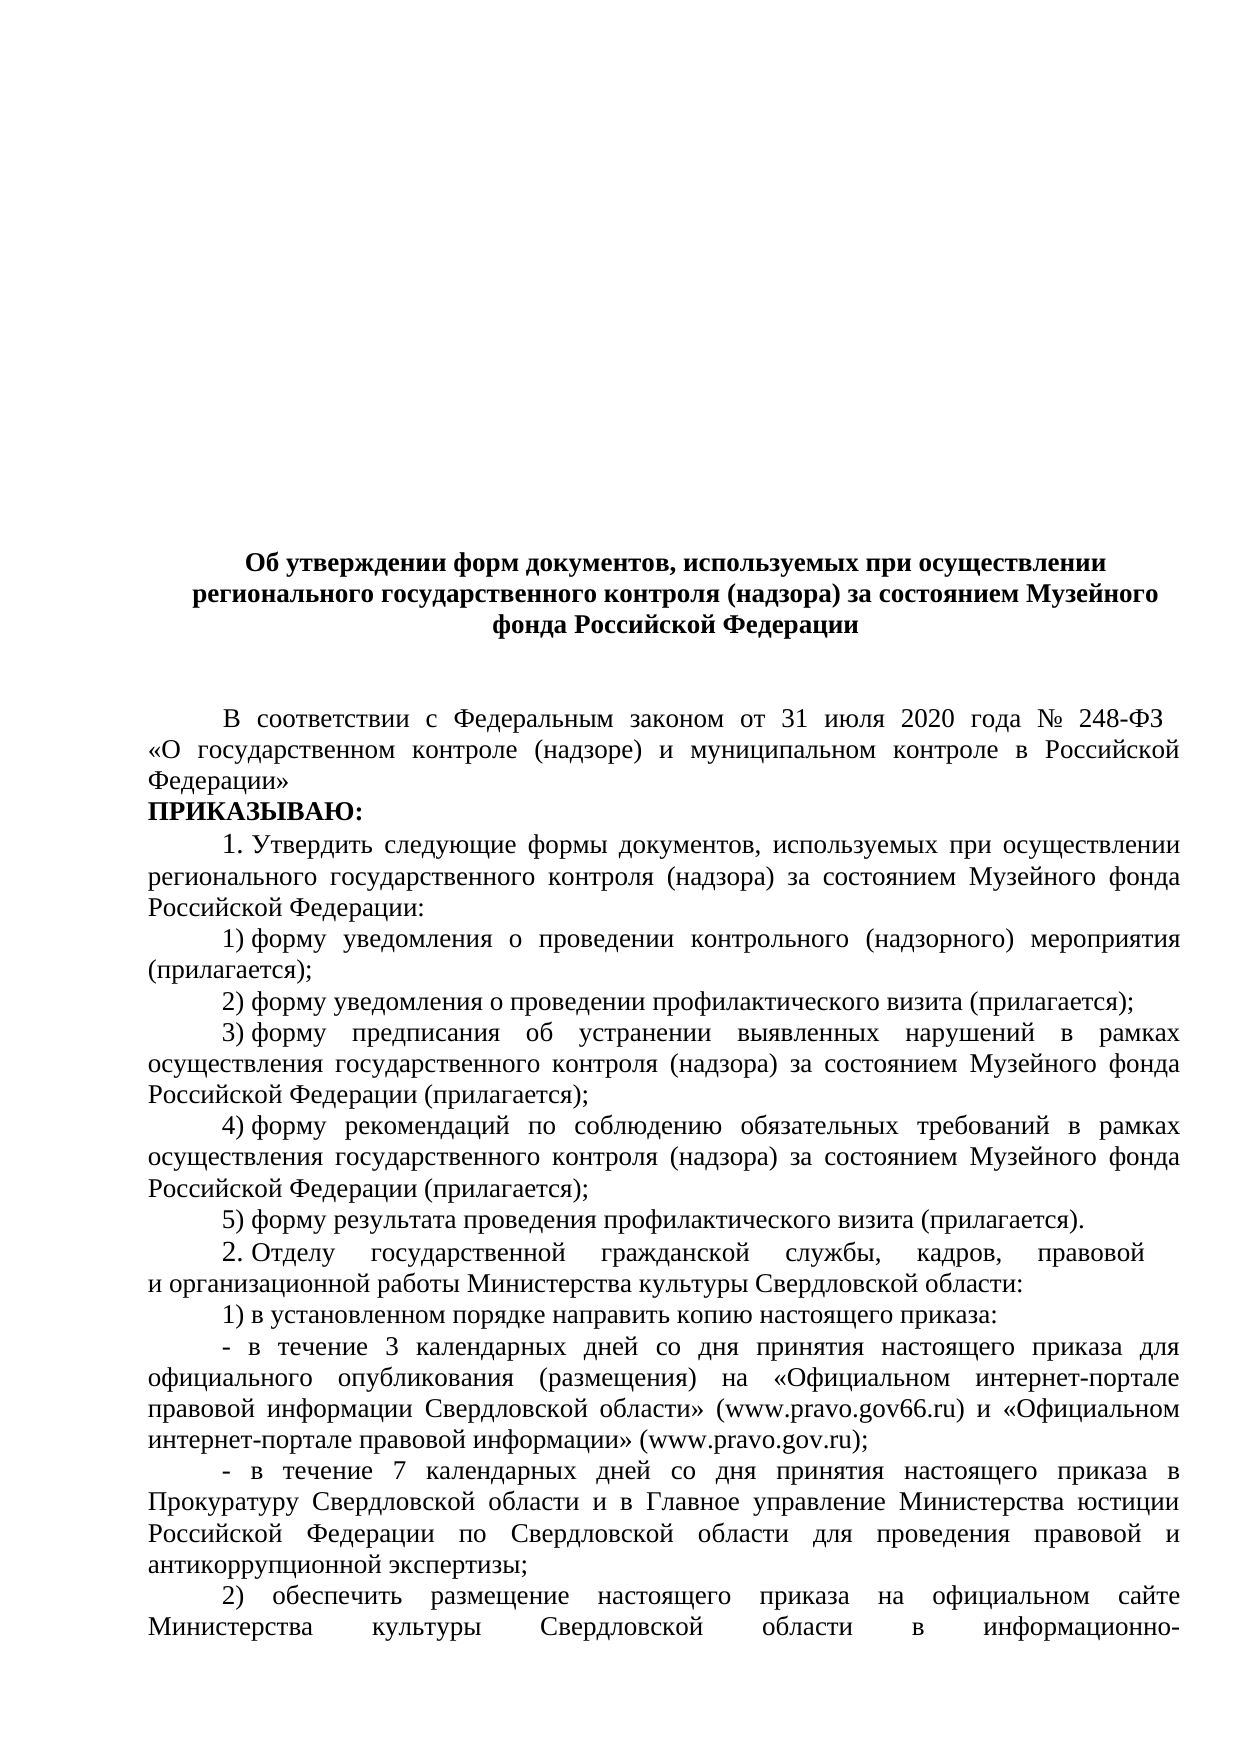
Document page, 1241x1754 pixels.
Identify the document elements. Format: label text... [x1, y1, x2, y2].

list форму уведомления о проведении профилактического визита (прилагается); [148, 985, 1181, 1016]
list Отделу государственной гражданской службы, кадров, правовой и организационной работы Министерства культуры Свердловской области: [148, 1234, 1181, 1299]
list форму уведомления о проведении контрольного (надзорного) мероприятия (прилагается); [148, 922, 1181, 985]
list Утвердить следующие формы документов, используемых при осуществлении регионального государственного контроля (надзора) за состоянием Музейного фонда Российской Федерации: [148, 827, 1181, 922]
text В соответствии с Федеральным законом от 31 июля 2020 года № 248-ФЗ «О государственном контроле (надзоре) и муниципальном контроле в Российской Федерации» [148, 702, 1181, 796]
table_header [148, 74, 1204, 546]
text 1) в установленном порядке направить копию настоящего приказа: [148, 1299, 1181, 1330]
list форму рекомендаций по соблюдению обязательных требований в рамках осуществления государственного контроля (надзора) за состоянием Музейного фонда Российской Федерации (прилагается); [148, 1109, 1181, 1203]
list форму предписания об устранении выявленных нарушений в рамках осуществления государственного контроля (надзора) за состоянием Музейного фонда Российской Федерации (прилагается); [148, 1016, 1181, 1109]
list форму результата проведения профилактического визита (прилагается). [148, 1203, 1181, 1234]
text - в течение 3 календарных дней со дня принятия настоящего приказа для официального опубликования (размещения) на «Официальном интернет-портале правовой информации Свердловской области» (www.pravo.gov66.ru) и «Официальном интернет-портале правовой информации» (www.pravo.gov.ru); [148, 1330, 1181, 1454]
table_cell Об утверждении форм документов, используемых при осуществлении регионального государственного контроля (надзора) за состоянием Музейного фонда Российской Федерации [148, 546, 1204, 640]
text ПРИКАЗЫВАЮ: [148, 796, 1181, 827]
text 2) обеспечить размещение настоящего приказа на официальном сайте Министерства культуры Свердловской области в информационно- [148, 1579, 1181, 1641]
text - в течение 7 календарных дней со дня принятия настоящего приказа в Прокуратуру Свердловской области и в Главное управление Министерства юстиции Российской Федерации по Свердловской области для проведения правовой и антикоррупционной экспертизы; [148, 1454, 1181, 1579]
